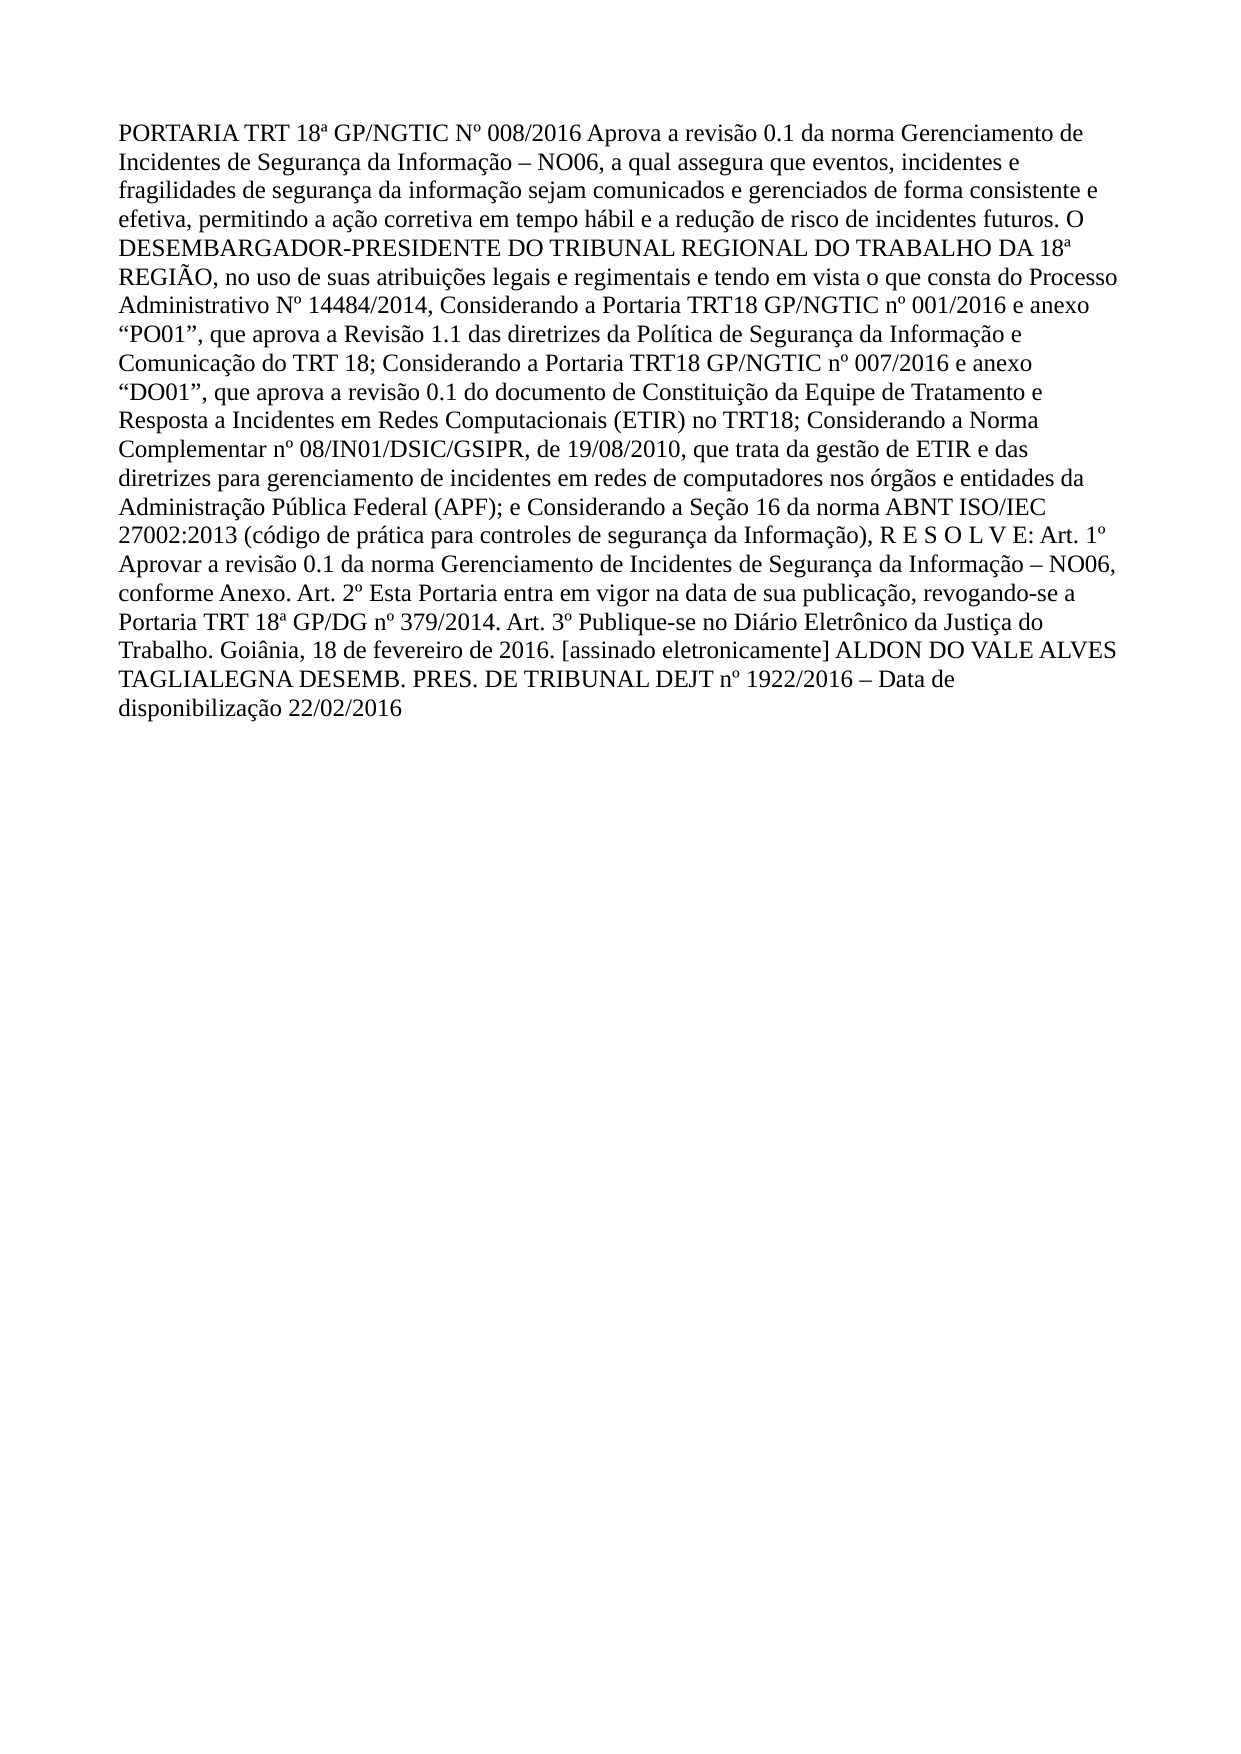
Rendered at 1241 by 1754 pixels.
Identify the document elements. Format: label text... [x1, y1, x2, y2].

text PORTARIA TRT 18ª GP/NGTIC Nº 008/2016 Aprova a revisão 0.1 da norma Gerenciamento de Incidentes de Segurança da Informação – NO06, a qual assegura que eventos, incidentes e fragilidades de segurança da informação sejam comunicados e gerenciados de forma consistente e efetiva, permitindo a ação corretiva em tempo hábil e a redução de risco de incidentes futuros. O DESEMBARGADOR-PRESIDENTE DO TRIBUNAL REGIONAL DO TRABALHO DA 18ª REGIÃO, no uso de suas atribuições legais e regimentais e tendo em vista o que consta do Processo Administrativo Nº 14484/2014, Considerando a Portaria TRT18 GP/NGTIC nº 001/2016 e anexo “PO01”, que aprova a Revisão 1.1 das diretrizes da Política de Segurança da Informação e Comunicação do TRT 18; Considerando a Portaria TRT18 GP/NGTIC nº 007/2016 e anexo “DO01”, que aprova a revisão 0.1 do documento de Constituição da Equipe de Tratamento e Resposta a Incidentes em Redes Computacionais (ETIR) no TRT18; Considerando a Norma Complementar nº 08/IN01/DSIC/GSIPR, de 19/08/2010, que trata da gestão de ETIR e das diretrizes para gerenciamento de incidentes em redes de computadores nos órgãos e entidades da Administração Pública Federal (APF); e Considerando a Seção 16 da norma ABNT ISO/IEC 27002:2013 (código de prática para controles de segurança da Informação), R E S O L V E: Art. 1º Aprovar a revisão 0.1 da norma Gerenciamento de Incidentes de Segurança da Informação – NO06, conforme Anexo. Art. 2º Esta Portaria entra em vigor na data de sua publicação, revogando-se a Portaria TRT 18ª GP/DG nº 379/2014. Art. 3º Publique-se no Diário Eletrônico da Justiça do Trabalho. Goiânia, 18 de fevereiro de 2016. [assinado eletronicamente] ALDON DO VALE ALVES TAGLIALEGNA DESEMB. PRES. DE TRIBUNAL DEJT nº 1922/2016 – Data de disponibilização 22/02/2016 [118, 118, 1122, 722]
